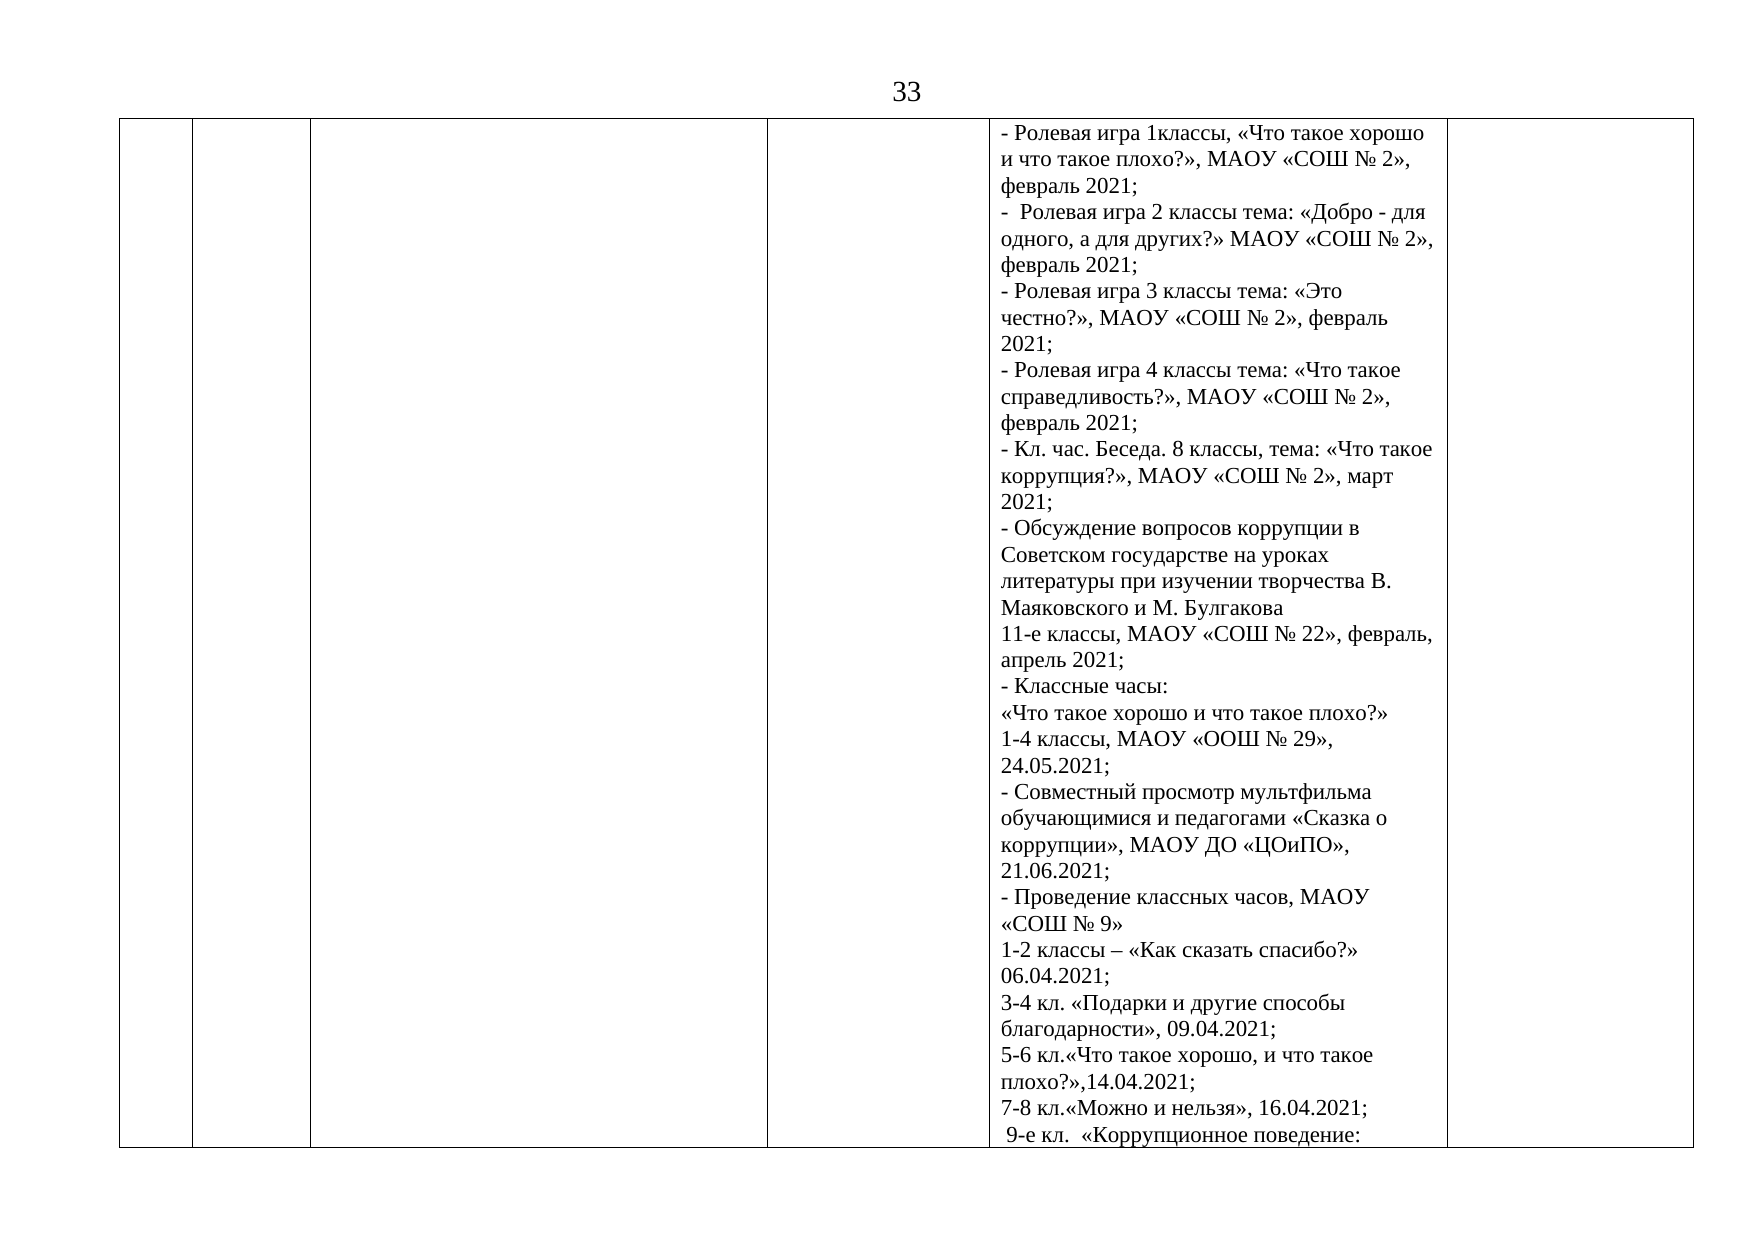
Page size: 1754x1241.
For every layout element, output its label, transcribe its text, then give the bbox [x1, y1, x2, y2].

table_cell [120, 119, 192, 1147]
table_cell [193, 119, 310, 1147]
table_cell [768, 119, 989, 1147]
table_cell [1448, 119, 1693, 1147]
table_cell [311, 119, 767, 1147]
table_cell - Ролевая игра 1классы, «Что такое хорошо и что такое плохо?», МАОУ «СОШ № 2», февраль 2021; - Ролевая игра 2 классы тема: «Добро - для одного, а для других?» МАОУ «СОШ № 2», февраль 2021; - Ролевая игра 3 классы тема: «Это честно?», МАОУ «СОШ № 2», февраль 2021; - Ролевая игра 4 классы тема: «Что такое справедливость?», МАОУ «СОШ № 2», февраль 2021; - Кл. час. Беседа. 8 классы, тема: «Что такое коррупция?», МАОУ «СОШ № 2», март 2021; - Обсуждение вопросов коррупции в Советском государстве на уроках литературы при изучении творчества В. Маяковского и М. Булгакова 11-е классы, МАОУ «СОШ № 22», февраль, апрель 2021; - Классные часы: «Что такое хорошо и что такое плохо?» 1-4 классы, МАОУ «ООШ № 29», 24.05.2021; - Совместный просмотр мультфильма обучающимися и педагогами «Сказка о коррупции», МАОУ ДО «ЦОиПО», 21.06.2021; - Проведение классных часов, МАОУ «СОШ № 9» 1-2 классы – «Как сказать спасибо?» 06.04.2021; 3-4 кл. «Подарки и другие способы благодарности», 09.04.2021; 5-6 кл.«Что такое хорошо, и что такое плохо?»,14.04.2021; 7-8 кл.«Можно и нельзя», 16.04.2021; 9-е кл. «Коррупционное поведение: [990, 119, 1447, 1147]
